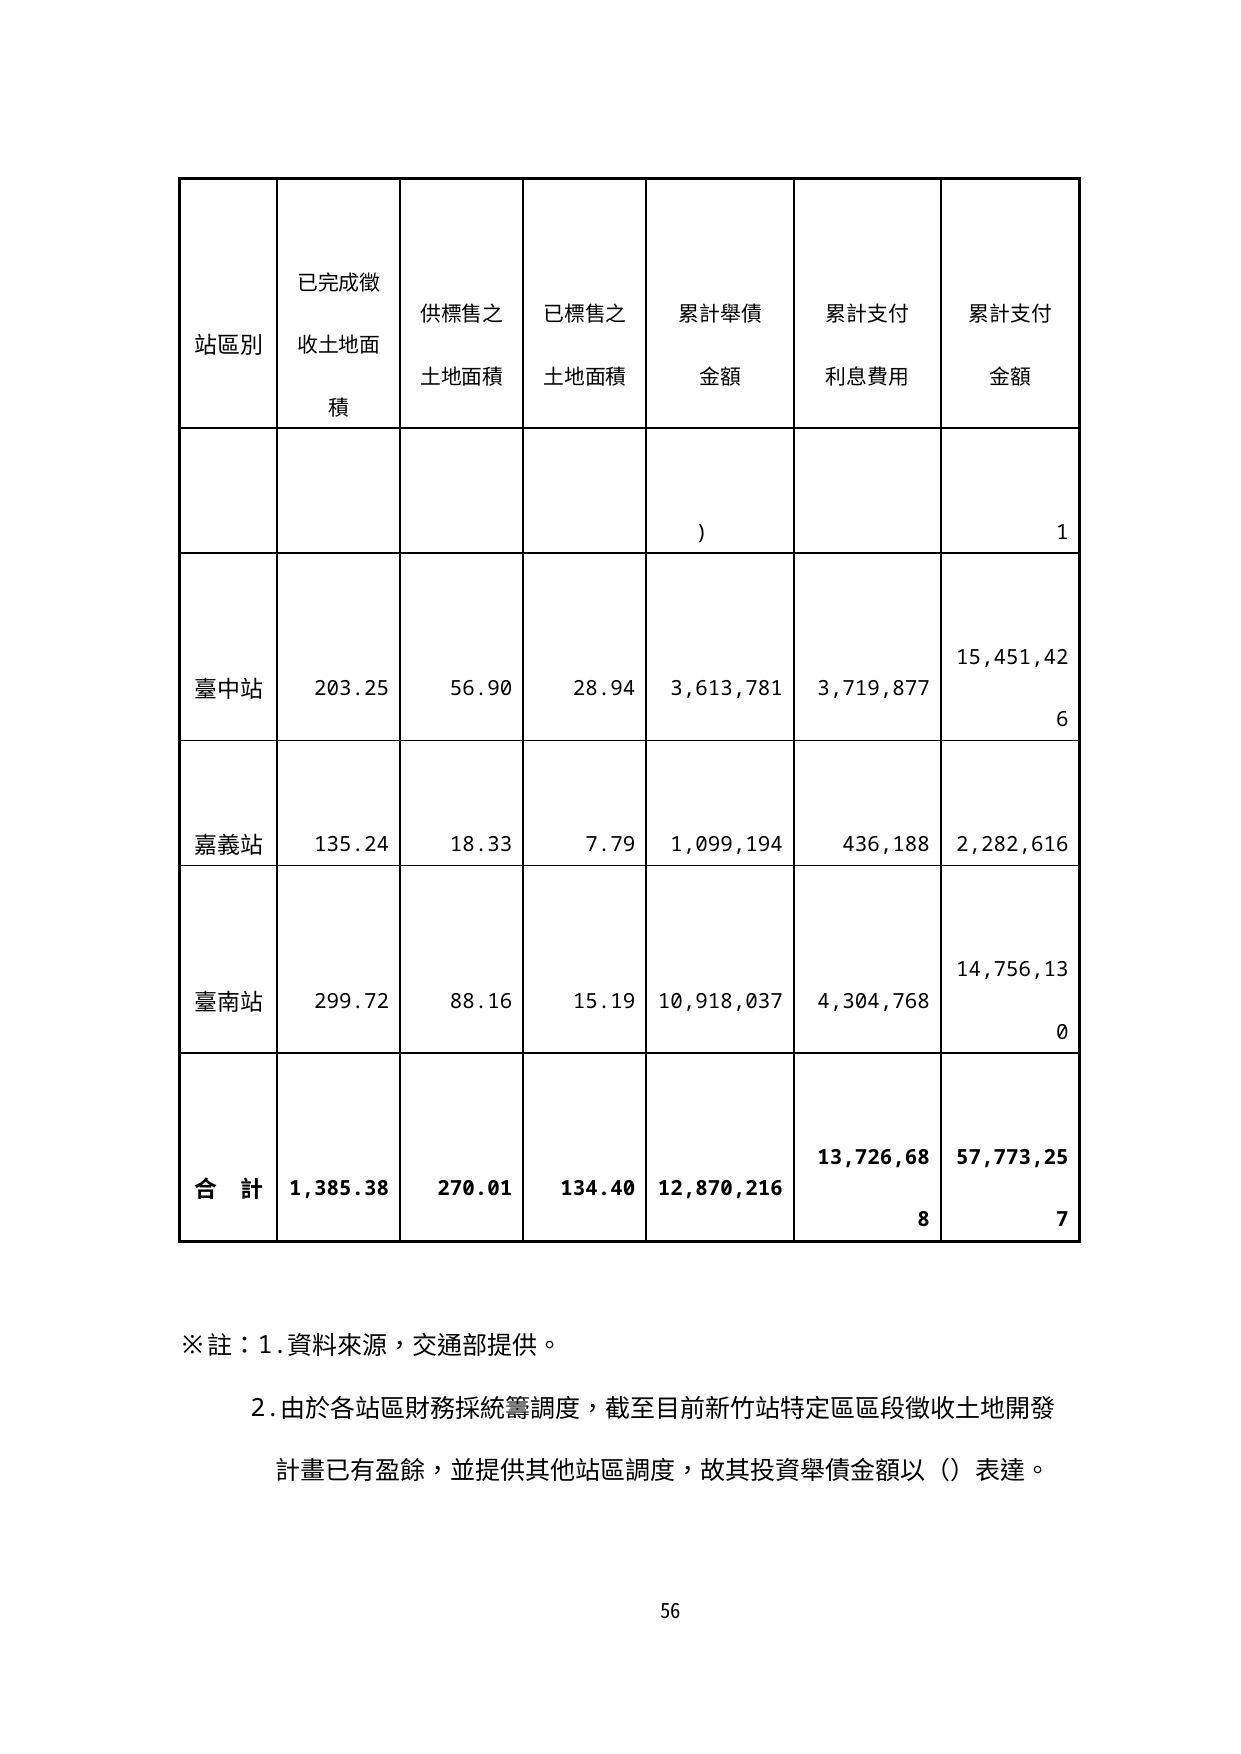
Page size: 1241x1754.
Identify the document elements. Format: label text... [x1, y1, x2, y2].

table_cell [524, 429, 645, 552]
table_cell 270.01 [401, 1054, 522, 1240]
table_cell 2,282,616 [942, 741, 1078, 865]
table_cell 14,756,130 [942, 866, 1078, 1052]
table_cell 3,719,877 [795, 554, 940, 740]
table_header 累計舉債 金額 [647, 180, 793, 427]
table_cell 88.16 [401, 866, 522, 1052]
table_cell 134.40 [524, 1054, 645, 1240]
table_cell 18.33 [401, 741, 522, 865]
table_header 供標售之 土地面積 [401, 180, 522, 427]
table_cell [278, 429, 399, 552]
table_cell 203.25 [278, 554, 399, 740]
table_cell 7.79 [524, 741, 645, 865]
table_cell 28.94 [524, 554, 645, 740]
table_cell 10,918,037 [647, 866, 793, 1052]
table_cell 3,613,781 [647, 554, 793, 740]
table_cell 135.24 [278, 741, 399, 865]
table_cell 嘉義站 [181, 741, 276, 865]
table_cell 15,451,426 [942, 554, 1078, 740]
text ※註：1.資料來源，交通部提供。 [177, 1302, 1063, 1365]
table_cell [401, 429, 522, 552]
table_cell 12,870,216 [647, 1054, 793, 1240]
table_cell 臺南站 [181, 866, 276, 1052]
table_cell 合 計 [181, 1054, 276, 1240]
table_cell 1,099,194 [647, 741, 793, 865]
table_header 已完成徵收土地面積 [278, 180, 399, 427]
text 2.由於各站區財務採統籌調度，截至目前新竹站特定區區段徵收土地開發計畫已有盈餘，並提供其他站區調度，故其投資舉債金額以（）表達。 [250, 1365, 1063, 1490]
table_cell [181, 429, 276, 552]
table_header 累計支付 金額 [942, 180, 1078, 427]
table_cell [795, 429, 940, 552]
table_cell 1,385.38 [278, 1054, 399, 1240]
table_header 站區別 [181, 180, 276, 427]
table_cell 臺中站 [181, 554, 276, 740]
table_cell 15.19 [524, 866, 645, 1052]
table_cell ) [647, 429, 793, 552]
table_header 累計支付 利息費用 [795, 180, 940, 427]
table_cell 299.72 [278, 866, 399, 1052]
table_header 已標售之土地面積 [524, 180, 645, 427]
table_cell 56.90 [401, 554, 522, 740]
table_cell 436,188 [795, 741, 940, 865]
table_cell 13,726,688 [795, 1054, 940, 1240]
table_cell 57,773,257 [942, 1054, 1078, 1240]
table_cell 4,304,768 [795, 866, 940, 1052]
table_cell 1 [942, 429, 1078, 552]
